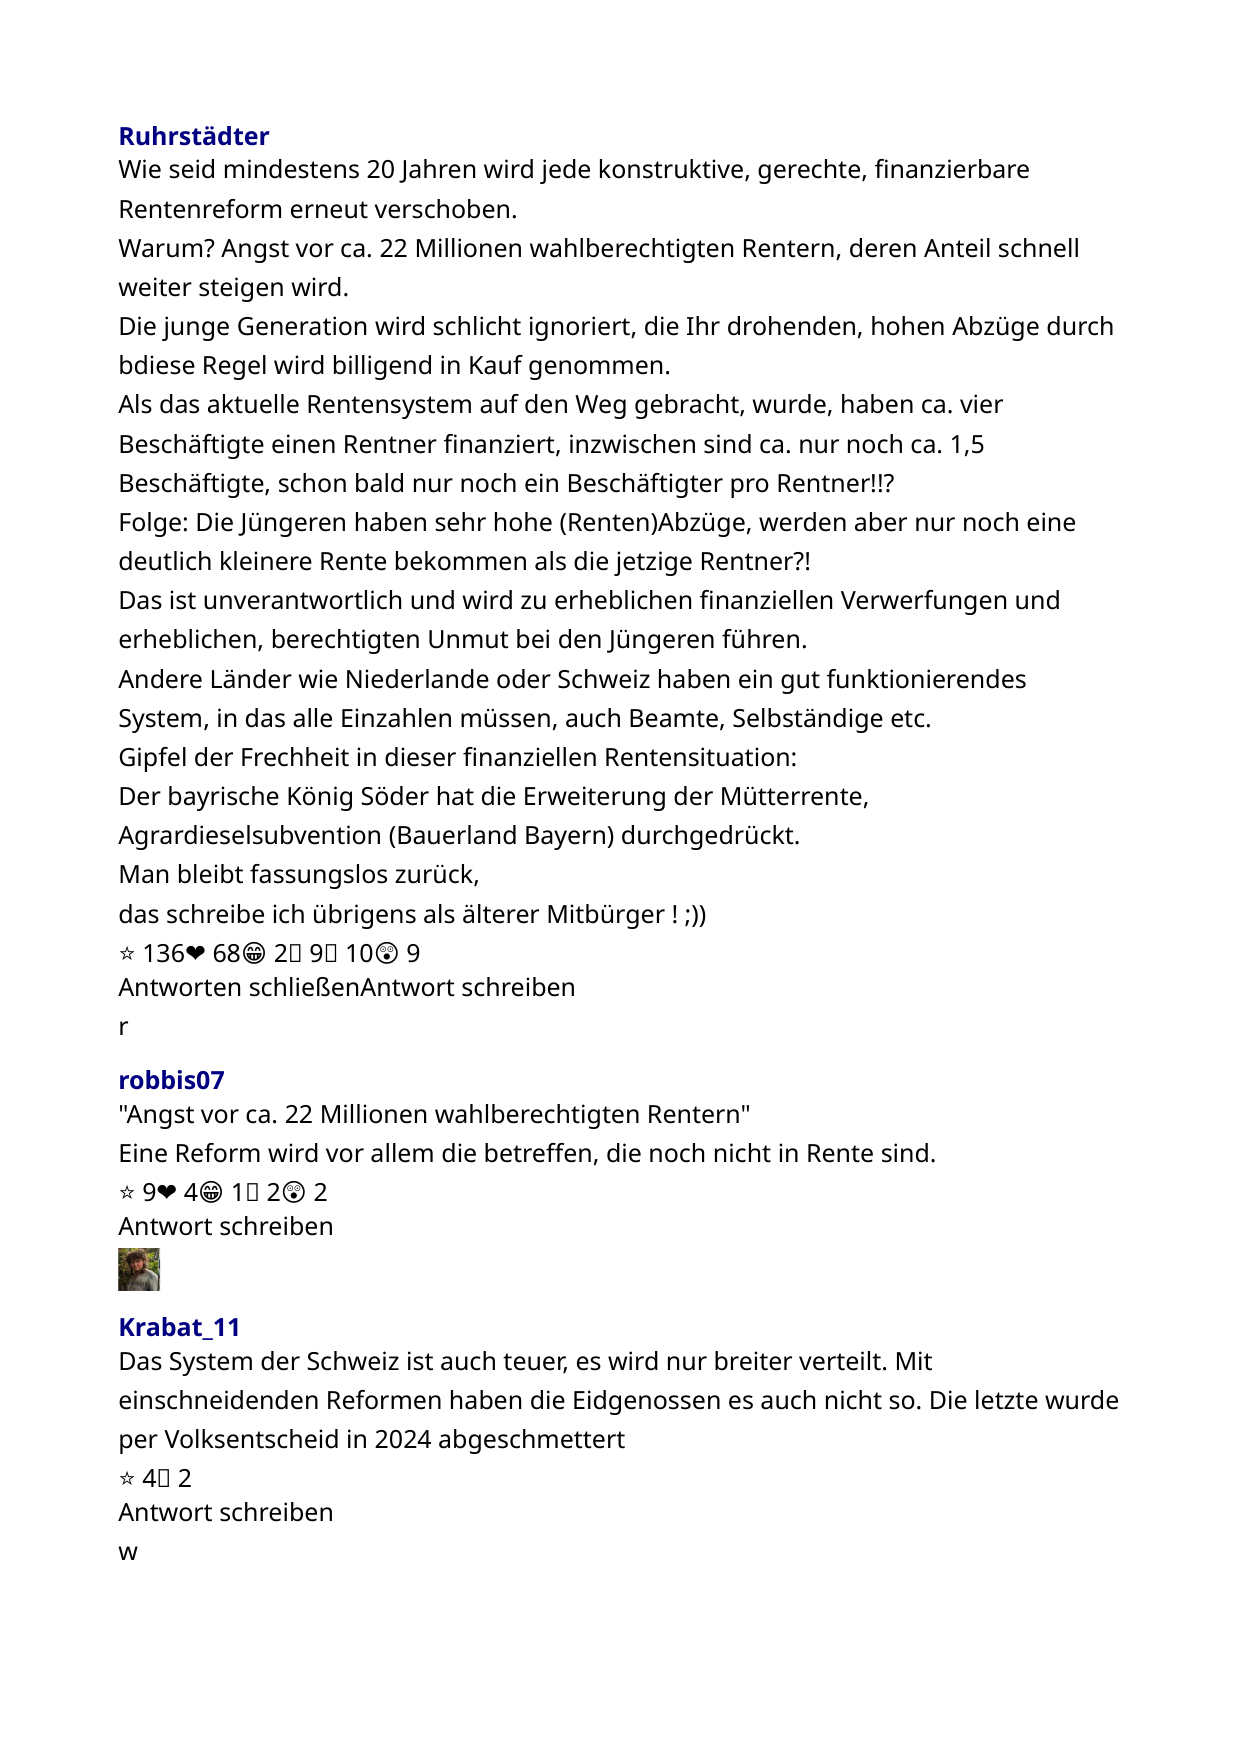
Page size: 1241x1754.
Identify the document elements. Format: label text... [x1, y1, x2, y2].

text Andere Länder wie Niederlande oder Schweiz haben ein gut funktionierendes System, in das alle Einzahlen müssen, auch Beamte, Selbständige etc. [118, 661, 1122, 734]
text Das ist unverantwortlich und wird zu erheblichen finanziellen Verwerfungen und erheblichen, berechtigten Unmut bei den Jüngeren führen. [118, 583, 1122, 656]
subtitle Ruhrstädter [118, 118, 1122, 152]
text ⭐️ 9❤️ 4😁 1🤨 2😲 2 [118, 1175, 1122, 1209]
text ⭐️ 136❤️ 68😁 2🙁 9🤨 10😲 9 [118, 936, 1122, 969]
text "Angst vor ca. 22 Millionen wahlberechtigten Rentern" [118, 1097, 1122, 1131]
text Man bleibt fassungslos zurück, [118, 857, 1122, 891]
text Der bayrische König Söder hat die Erweiterung der Mütterrente, Agrardieselsubvention (Bauerland Bayern) durchgedrückt. [118, 779, 1122, 852]
text das schreibe ich übrigens als älterer Mitbürger ! ;)) [118, 896, 1122, 930]
text Warum? Angst vor ca. 22 Millionen wahlberechtigten Rentern, deren Anteil schnell weiter steigen wird. [118, 231, 1122, 304]
text r [118, 1009, 1122, 1043]
subtitle Krabat_11 [118, 1309, 1122, 1343]
text Als das aktuelle Rentensystem auf den Weg gebracht, wurde, haben ca. vier Beschäftigte einen Rentner finanziert, inzwischen sind ca. nur noch ca. 1,5 Beschäftigte, schon bald nur noch ein Beschäftigter pro Rentner!!? [118, 387, 1122, 499]
text ⭐️ 4🤨 2 [118, 1461, 1122, 1495]
text Wie seid mindestens 20 Jahren wird jede konstruktive, gerechte, finanzierbare Rentenreform erneut verschoben. [118, 152, 1122, 225]
text Antwort schreiben [118, 1495, 1122, 1529]
text Die junge Generation wird schlicht ignoriert, die Ihr drohenden, hohen Abzüge durch bdiese Regel wird billigend in Kauf genommen. [118, 309, 1122, 382]
picture [118, 1248, 161, 1291]
text Antwort schreiben [118, 1209, 1122, 1243]
text Eine Reform wird vor allem die betreffen, die noch nicht in Rente sind. [118, 1136, 1122, 1170]
text Das System der Schweiz ist auch teuer, es wird nur breiter verteilt. Mit einschneidenden Reformen haben die Eidgenossen es auch nicht so. Die letzte wurde per Volksentscheid in 2024 abgeschmettert [118, 1343, 1122, 1456]
text w [118, 1534, 1122, 1568]
text Gipfel der Frechheit in dieser finanziellen Rentensituation: [118, 740, 1122, 774]
text Antworten schließenAntwort schreiben [118, 969, 1122, 1004]
subtitle robbis07 [118, 1062, 1122, 1097]
text Folge: Die Jüngeren haben sehr hohe (Renten)Abzüge, werden aber nur noch eine deutlich kleinere Rente bekommen als die jetzige Rentner?! [118, 505, 1122, 578]
